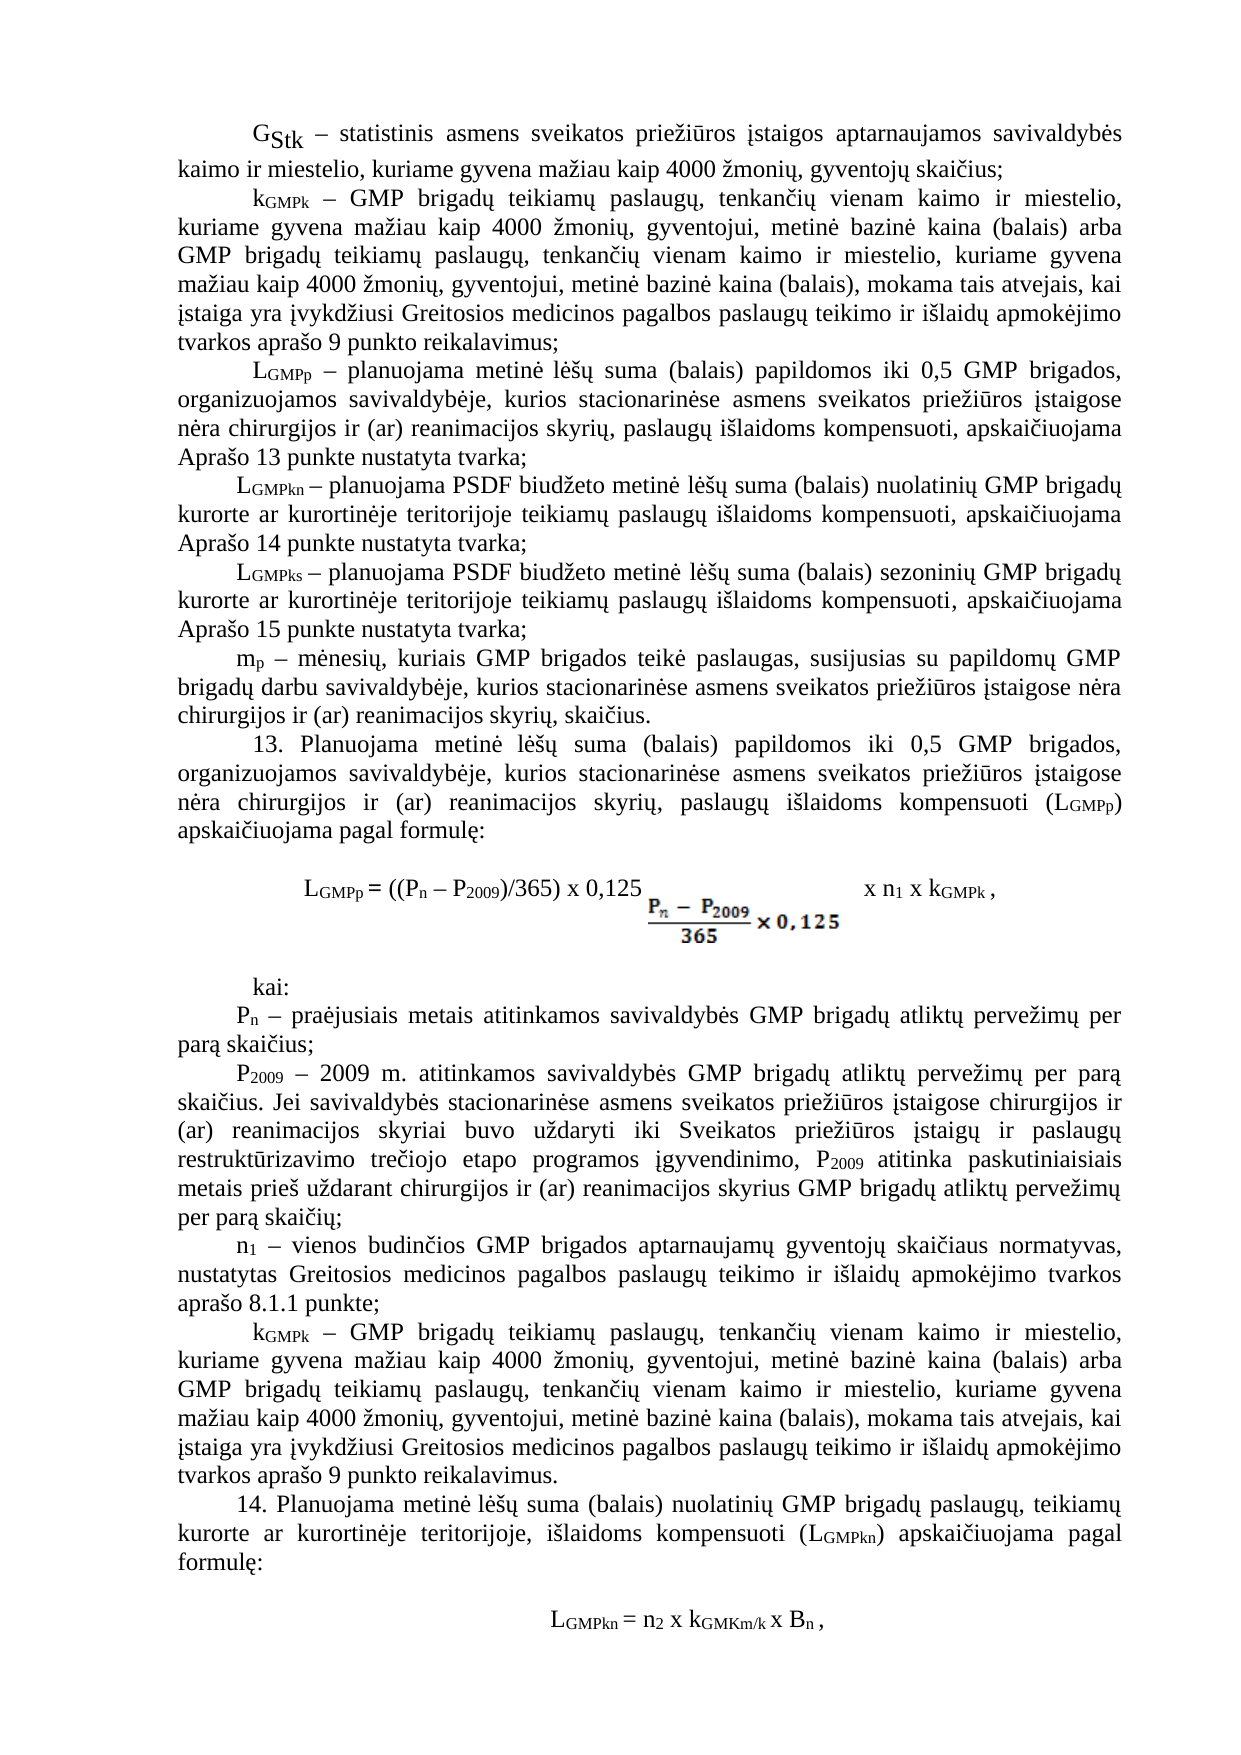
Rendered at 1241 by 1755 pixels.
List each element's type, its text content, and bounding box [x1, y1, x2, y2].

text mp – mėnesių, kuriais GMP brigados teikė paslaugas, susijusias su papildomų GMP brigadų darbu savivaldybėje, kurios stacionarinėse asmens sveikatos priežiūros įstaigose nėra chirurgijos ir (ar) reanimacijos skyrių, skaičius. [177, 643, 1122, 729]
text 14. Planuojama metinė lėšų suma (balais) nuolatinių GMP brigadų paslaugų, teikiamų kurorte ar kurortinėje teritorijoje, išlaidoms kompensuoti (LGMPkn) apskaičiuojama pagal formulę: [177, 1489, 1122, 1576]
text P2009 – 2009 m. atitinkamos savivaldybės GMP brigadų atliktų pervežimų per parą skaičius. Jei savivaldybės stacionarinėse asmens sveikatos priežiūros įstaigose chirurgijos ir (ar) reanimacijos skyriai buvo uždaryti iki Sveikatos priežiūros įstaigų ir paslaugų restruktūrizavimo trečiojo etapo programos įgyvendinimo, P2009 atitinka paskutiniaisiais metais prieš uždarant chirurgijos ir (ar) reanimacijos skyrius GMP brigadų atliktų pervežimų per parą skaičių; [177, 1058, 1122, 1231]
text LGMPkn = n2 x kGMKm/k x Bn , [177, 1604, 1122, 1633]
text kGMPk – GMP brigadų teikiamų paslaugų, tenkančių vienam kaimo ir miestelio, kuriame gyvena mažiau kaip 4000 žmonių, gyventojui, metinė bazinė kaina (balais) arba GMP brigadų teikiamų paslaugų, tenkančių vienam kaimo ir miestelio, kuriame gyvena mažiau kaip 4000 žmonių, gyventojui, metinė bazinė kaina (balais), mokama tais atvejais, kai įstaiga yra įvykdžiusi Greitosios medicinos pagalbos paslaugų teikimo ir išlaidų apmokėjimo tvarkos aprašo 9 punkto reikalavimus; [177, 183, 1122, 355]
text kai: [177, 972, 1122, 1001]
text kGMPk – GMP brigadų teikiamų paslaugų, tenkančių vienam kaimo ir miestelio, kuriame gyvena mažiau kaip 4000 žmonių, gyventojui, metinė bazinė kaina (balais) arba GMP brigadų teikiamų paslaugų, tenkančių vienam kaimo ir miestelio, kuriame gyvena mažiau kaip 4000 žmonių, gyventojui, metinė bazinė kaina (balais), mokama tais atvejais, kai įstaiga yra įvykdžiusi Greitosios medicinos pagalbos paslaugų teikimo ir išlaidų apmokėjimo tvarkos aprašo 9 punkto reikalavimus. [177, 1317, 1122, 1489]
text LGMPp = ((Pn – P2009)/365) x 0,125 x n1 x kGMPk , [177, 873, 1122, 943]
text LGMPp – planuojama metinė lėšų suma (balais) papildomos iki 0,5 GMP brigados, organizuojamos savivaldybėje, kurios stacionarinėse asmens sveikatos priežiūros įstaigose nėra chirurgijos ir (ar) reanimacijos skyrių, paslaugų išlaidoms kompensuoti, apskaičiuojama Aprašo 13 punkte nustatyta tvarka; [177, 355, 1122, 470]
text LGMPks – planuojama PSDF biudžeto metinė lėšų suma (balais) sezoninių GMP brigadų kurorte ar kurortinėje teritorijoje teikiamų paslaugų išlaidoms kompensuoti, apskaičiuojama Aprašo 15 punkte nustatyta tvarka; [177, 557, 1122, 643]
text LGMPkn – planuojama PSDF biudžeto metinė lėšų suma (balais) nuolatinių GMP brigadų kurorte ar kurortinėje teritorijoje teikiamų paslaugų išlaidoms kompensuoti, apskaičiuojama Aprašo 14 punkte nustatyta tvarka; [177, 470, 1122, 557]
text GStk – statistinis asmens sveikatos priežiūros įstaigos aptarnaujamos savivaldybės kaimo ir miestelio, kuriame gyvena mažiau kaip 4000 žmonių, gyventojų skaičius; [177, 118, 1122, 183]
text n1 – vienos budinčios GMP brigados aptarnaujamų gyventojų skaičiaus normatyvas, nustatytas Greitosios medicinos pagalbos paslaugų teikimo ir išlaidų apmokėjimo tvarkos aprašo 8.1.1 punkte; [177, 1231, 1122, 1317]
text Pn – praėjusiais metais atitinkamos savivaldybės GMP brigadų atliktų pervežimų per parą skaičius; [177, 1001, 1122, 1058]
text 13. Planuojama metinė lėšų suma (balais) papildomos iki 0,5 GMP brigados, organizuojamos savivaldybėje, kurios stacionarinėse asmens sveikatos priežiūros įstaigose nėra chirurgijos ir (ar) reanimacijos skyrių, paslaugų išlaidoms kompensuoti (LGMPp) apskaičiuojama pagal formulę: [177, 729, 1122, 844]
